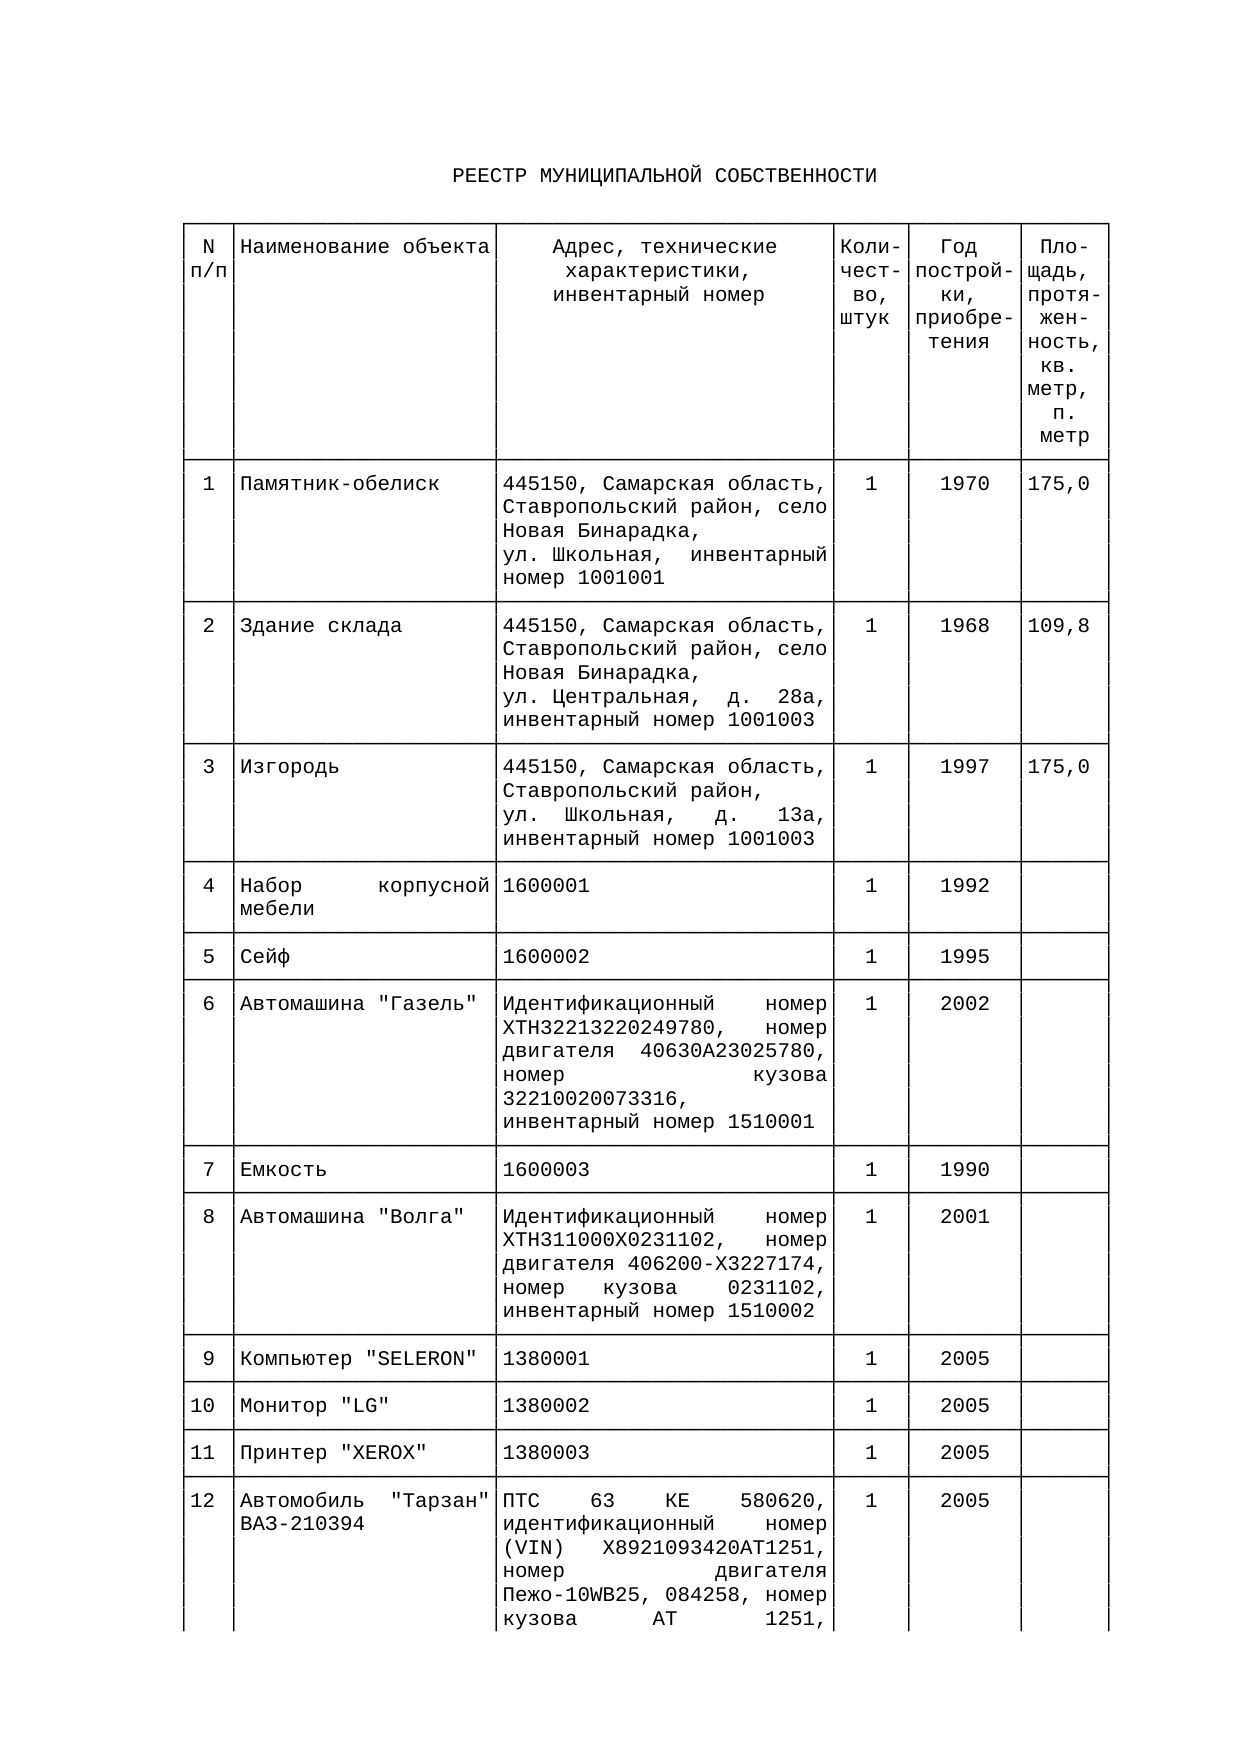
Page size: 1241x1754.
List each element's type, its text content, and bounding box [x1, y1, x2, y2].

text │ │ │(VIN) X8921093420AT1251,│ │ │ │ [1109, 1537, 1152, 1561]
text │ 1 │Памятник-обелиск │445150, Самарская область,│ 1 │ 1970 │175,0 │ [834, 473, 908, 496]
text │ │ │ХТН311000X0231102, номер│ │ │ │ [177, 1229, 1152, 1253]
text │ │ │32210020073316, │ │ │ │ [1109, 1088, 1152, 1111]
text │ 9 │Компьютер "SELERON" │1380001 │ 1 │ 2005 │ │ [1109, 1348, 1152, 1371]
text │ │ │ │ │ │ п. │ [1109, 402, 1152, 426]
text │ 1 │Памятник-обелиск │445150, Самарская область,│ 1 │ 1970 │175,0 │ [234, 473, 496, 496]
text │ │ │32210020073316, │ │ │ │ [1022, 1088, 1108, 1111]
text │ │ │ул. Школьная, инвентарный│ │ │ │ [834, 544, 908, 567]
text │ │ │ │ │ │ п. │ [234, 402, 496, 426]
text │ │ │номер 1001001 │ │ │ │ [177, 567, 1152, 591]
text │ │ │ инвентарный номер │ во, │ ки, │протя-│ [909, 284, 1021, 307]
text │ │ │номер кузова 0231102,│ │ │ │ [497, 1277, 833, 1300]
text │ 9 │Компьютер "SELERON" │1380001 │ 1 │ 2005 │ │ [1022, 1348, 1108, 1371]
text │ 4 │Набор корпусной│1600001 │ 1 │ 1992 │ │ [497, 875, 833, 898]
text │ │ │ул. Центральная, д. 28а,│ │ │ │ [184, 686, 233, 709]
text │ │ │ул. Школьная, инвентарный│ │ │ │ [909, 544, 1021, 567]
text │ 5 │Сейф │1600002 │ 1 │ 1995 │ │ [234, 946, 496, 969]
text │п/п│ │ характеристики, │чест-│построй-│щадь, │ [177, 260, 1152, 284]
text │ │ │ХТН32213220249780, номер│ │ │ │ [1022, 1017, 1108, 1040]
text │ │ │32210020073316, │ │ │ │ [497, 1088, 833, 1111]
text │ │ │ │ │ │ кв. │ [177, 354, 1152, 378]
text РЕЕСТР МУНИЦИПАЛЬНОЙ СОБСТВЕННОСТИ [177, 165, 1152, 189]
text │ │ВАЗ-210394 │идентификационный номер│ │ │ │ [177, 1513, 1152, 1537]
text │ │ │(VIN) X8921093420AT1251,│ │ │ │ [1022, 1537, 1108, 1561]
text │ │ │Ставропольский район, │ │ │ │ [177, 780, 1152, 804]
text │ │ │32210020073316, │ │ │ │ [909, 1088, 1021, 1111]
text │ │ │(VIN) X8921093420AT1251,│ │ │ │ [184, 1537, 233, 1561]
text │ 4 │Набор корпусной│1600001 │ 1 │ 1992 │ │ [234, 875, 496, 898]
text │ 2 │Здание склада │445150, Самарская область,│ 1 │ 1968 │109,8 │ [909, 615, 1021, 638]
text │ │ │ инвентарный номер │ во, │ ки, │протя-│ [834, 284, 908, 307]
text │ │ │ │ │ │ п. │ [1022, 402, 1108, 426]
text │ 9 │Компьютер "SELERON" │1380001 │ 1 │ 2005 │ │ [909, 1348, 1021, 1371]
text │ 5 │Сейф │1600002 │ 1 │ 1995 │ │ [1109, 946, 1152, 969]
text │ 4 │Набор корпусной│1600001 │ 1 │ 1992 │ │ [834, 875, 908, 898]
text ├───┼────────────────────┼──────────────────────────┼─────┼────────┼──────┤ [497, 1419, 833, 1429]
text │ │ │ │ │ тения │ность,│ [834, 331, 908, 354]
text │ 2 │Здание склада │445150, Самарская область,│ 1 │ 1968 │109,8 │ [234, 615, 496, 638]
text │ │ │ │ │ тения │ность,│ [497, 331, 833, 354]
text ├───┼────────────────────┼──────────────────────────┼─────┼────────┼──────┤ [234, 1430, 496, 1442]
text │ 6 │Автомашина "Газель" │Идентификационный номер│ 1 │ 2002 │ │ [177, 993, 1152, 1017]
text │ │ │инвентарный номер 1001003 │ │ │ │ [177, 709, 1152, 733]
text │ │ │инвентарный номер 1510002 │ │ │ │ [177, 1300, 1152, 1324]
text │ │ │ул. Школьная, инвентарный│ │ │ │ [234, 544, 496, 567]
text │ │ │ул. Школьная, д. 13а,│ │ │ │ [1022, 804, 1108, 827]
text ├───┼────────────────────┼──────────────────────────┼─────┼────────┼──────┤ [177, 1324, 1152, 1348]
text │ N │Наименование объекта│ Адрес, технические │Коли-│ Год │ Пло- │ [177, 236, 1152, 260]
text │ │ │ул. Школьная, д. 13а,│ │ │ │ [234, 804, 496, 827]
text ├───┼────────────────────┼──────────────────────────┼─────┼────────┼──────┤ [497, 1466, 833, 1476]
text ├───┼────────────────────┼──────────────────────────┼─────┼────────┼──────┤ [234, 1135, 496, 1145]
text │ │ │ │ │ тения │ность,│ [1109, 331, 1152, 354]
text │ │ │ инвентарный номер │ во, │ ки, │протя-│ [234, 284, 496, 307]
text │ │ │номер кузова 0231102,│ │ │ │ [184, 1277, 233, 1300]
text │ │ │ХТН32213220249780, номер│ │ │ │ [234, 1017, 496, 1040]
text │ │ │ │ │ │ п. │ [909, 402, 1021, 426]
text │10 │Монитор "LG" │1380002 │ 1 │ 2005 │ │ [177, 1395, 1152, 1419]
text │ 2 │Здание склада │445150, Самарская область,│ 1 │ 1968 │109,8 │ [497, 615, 833, 638]
text │ │ │(VIN) X8921093420AT1251,│ │ │ │ [497, 1537, 833, 1561]
text │ │ │кузова AT 1251,│ │ │ │ [234, 1608, 496, 1631]
text ├───┼────────────────────┼──────────────────────────┼─────┼────────┼──────┤ [234, 1146, 496, 1158]
text │ │ │ул. Центральная, д. 28а,│ │ │ │ [1022, 686, 1108, 709]
text │ │ │Ставропольский район, село│ │ │ │ [177, 496, 1152, 520]
text │ │ │номер кузова 0231102,│ │ │ │ [234, 1277, 496, 1300]
text │ │ │ │ │ │ п. │ [184, 402, 233, 426]
text │ │ │ │ │ │ метр │ [177, 426, 1152, 449]
text │ │ │ │ │ тения │ность,│ [234, 331, 496, 354]
text │ │ │инвентарный номер 1510001 │ │ │ │ [177, 1111, 1152, 1135]
text │ │ │кузова AT 1251,│ │ │ │ [1022, 1608, 1108, 1631]
text │ 8 │Автомашина "Волга" │Идентификационный номер│ 1 │ 2001 │ │ [497, 1206, 833, 1229]
text │ │ │Пежо-10WB25, 084258, номер│ │ │ │ [177, 1584, 1152, 1608]
text │ 5 │Сейф │1600002 │ 1 │ 1995 │ │ [497, 946, 833, 969]
text │ │ │кузова AT 1251,│ │ │ │ [184, 1608, 233, 1631]
text │ 5 │Сейф │1600002 │ 1 │ 1995 │ │ [909, 946, 1021, 969]
text ├───┼────────────────────┼──────────────────────────┼─────┼────────┼──────┤ [497, 744, 833, 757]
text │ 3 │Изгородь │445150, Самарская область,│ 1 │ 1997 │175,0 │ [177, 757, 1152, 780]
text │ │ │кузова AT 1251,│ │ │ │ [1109, 1608, 1152, 1631]
text ├───┼────────────────────┼──────────────────────────┼─────┼────────┼──────┤ [234, 733, 496, 743]
text ├───┼────────────────────┼──────────────────────────┼─────┼────────┼──────┤ [177, 969, 1152, 993]
text │12 │Автомобиль "Тарзан"│ПТС 63 КЕ 580620,│ 1 │ 2005 │ │ [177, 1489, 1152, 1513]
text │ 9 │Компьютер "SELERON" │1380001 │ 1 │ 2005 │ │ [834, 1348, 908, 1371]
text │ 5 │Сейф │1600002 │ 1 │ 1995 │ │ [834, 946, 908, 969]
text │ 4 │Набор корпусной│1600001 │ 1 │ 1992 │ │ [909, 875, 1021, 898]
text ├───┼────────────────────┼──────────────────────────┼─────┼────────┼──────┤ [234, 1419, 496, 1429]
text │ 1 │Памятник-обелиск │445150, Самарская область,│ 1 │ 1970 │175,0 │ [909, 473, 1021, 496]
text │ 5 │Сейф │1600002 │ 1 │ 1995 │ │ [1022, 946, 1108, 969]
text │ 9 │Компьютер "SELERON" │1380001 │ 1 │ 2005 │ │ [234, 1348, 496, 1371]
text │ │ │ул. Школьная, инвентарный│ │ │ │ [1109, 544, 1152, 567]
text │ │ │ХТН32213220249780, номер│ │ │ │ [834, 1017, 908, 1040]
text │ │ │Новая Бинарадка, │ │ │ │ [177, 520, 1152, 544]
text │ │ │номер кузова 0231102,│ │ │ │ [1109, 1277, 1152, 1300]
text ├───┼────────────────────┼──────────────────────────┼─────┼────────┼──────┤ [177, 1371, 1152, 1395]
text │ │ │номер кузова 0231102,│ │ │ │ [909, 1277, 1021, 1300]
text │ │ │ул. Центральная, д. 28а,│ │ │ │ [909, 686, 1021, 709]
text │ │ │32210020073316, │ │ │ │ [234, 1088, 496, 1111]
text │ 8 │Автомашина "Волга" │Идентификационный номер│ 1 │ 2001 │ │ [909, 1206, 1021, 1229]
text │ │ │ул. Центральная, д. 28а,│ │ │ │ [834, 686, 908, 709]
text │ │ │ХТН32213220249780, номер│ │ │ │ [1109, 1017, 1152, 1040]
text │ │ │инвентарный номер 1001003 │ │ │ │ [177, 827, 1152, 851]
text │ │ │ │ │ тения │ность,│ [909, 331, 1021, 354]
text │ │ │ инвентарный номер │ во, │ ки, │протя-│ [1109, 284, 1152, 307]
text ├───┼────────────────────┼──────────────────────────┼─────┼────────┼──────┤ [177, 1182, 1152, 1206]
text │ │ │ инвентарный номер │ во, │ ки, │протя-│ [497, 284, 833, 307]
text ├───┼────────────────────┼──────────────────────────┼─────┼────────┼──────┤ [234, 1477, 496, 1489]
text │ │ │ул. Школьная, д. 13а,│ │ │ │ [909, 804, 1021, 827]
text ├───┼────────────────────┼──────────────────────────┼─────┼────────┼──────┤ [497, 733, 833, 743]
text │11 │Принтер "XEROX" │1380003 │ 1 │ 2005 │ │ [177, 1442, 1152, 1466]
text │ │ │ │ │ │метр, │ [177, 378, 1152, 402]
text │ │мебели │ │ │ │ │ [177, 898, 1152, 922]
text ┌───┬────────────────────┬──────────────────────────┬─────┬────────┬──────┐ [177, 213, 1152, 236]
text ├───┼────────────────────┼──────────────────────────┼─────┼────────┼──────┤ [234, 744, 496, 757]
text │ │ │Новая Бинарадка, │ │ │ │ [177, 662, 1152, 686]
text ├───┼────────────────────┼──────────────────────────┼─────┼────────┼──────┤ [177, 591, 1152, 615]
text │ │ │ул. Центральная, д. 28а,│ │ │ │ [1109, 686, 1152, 709]
text │ 8 │Автомашина "Волга" │Идентификационный номер│ 1 │ 2001 │ │ [1022, 1206, 1108, 1229]
text ├───┼────────────────────┼──────────────────────────┼─────┼────────┼──────┤ [177, 449, 1152, 473]
text │ │ │кузова AT 1251,│ │ │ │ [909, 1608, 1021, 1631]
text │ │ │ │ │ │ п. │ [497, 402, 833, 426]
text │ │ │ │ │ тения │ность,│ [184, 331, 233, 354]
text │ │ │ХТН32213220249780, номер│ │ │ │ [184, 1017, 233, 1040]
text │ │ │ │ │ │ п. │ [834, 402, 908, 426]
text ├───┼────────────────────┼──────────────────────────┼─────┼────────┼──────┤ [497, 1477, 833, 1489]
text │ │ │номер двигателя│ │ │ │ [177, 1561, 1152, 1584]
text │ │ │ул. Школьная, д. 13а,│ │ │ │ [834, 804, 908, 827]
text │ │ │кузова AT 1251,│ │ │ │ [834, 1608, 908, 1631]
text │ 4 │Набор корпусной│1600001 │ 1 │ 1992 │ │ [184, 875, 233, 898]
text │ │ │номер кузова│ │ │ │ [177, 1064, 1152, 1088]
text │ │ │32210020073316, │ │ │ │ [184, 1088, 233, 1111]
text │ 7 │Емкость │1600003 │ 1 │ 1990 │ │ [177, 1158, 1152, 1182]
text ├───┼────────────────────┼──────────────────────────┼─────┼────────┼──────┤ [497, 1146, 833, 1158]
text │ 8 │Автомашина "Волга" │Идентификационный номер│ 1 │ 2001 │ │ [834, 1206, 908, 1229]
text ├───┼────────────────────┼──────────────────────────┼─────┼────────┼──────┤ [234, 1466, 496, 1476]
text │ │ │Ставропольский район, село│ │ │ │ [177, 638, 1152, 662]
text │ 9 │Компьютер "SELERON" │1380001 │ 1 │ 2005 │ │ [184, 1348, 233, 1371]
text ├───┼────────────────────┼──────────────────────────┼─────┼────────┼──────┤ [497, 1135, 833, 1145]
text │ 1 │Памятник-обелиск │445150, Самарская область,│ 1 │ 1970 │175,0 │ [497, 473, 833, 496]
text │ │ │32210020073316, │ │ │ │ [834, 1088, 908, 1111]
text │ │ │ инвентарный номер │ во, │ ки, │протя-│ [184, 284, 233, 307]
text │ 5 │Сейф │1600002 │ 1 │ 1995 │ │ [184, 946, 233, 969]
text │ │ │ул. Школьная, инвентарный│ │ │ │ [497, 544, 833, 567]
text │ │ │двигателя 40630A23025780,│ │ │ │ [177, 1040, 1152, 1064]
text │ │ │номер кузова 0231102,│ │ │ │ [1022, 1277, 1108, 1300]
text │ │ │ул. Школьная, инвентарный│ │ │ │ [1022, 544, 1108, 567]
text │ │ │ │штук │приобре-│ жен- │ [177, 307, 1152, 331]
text │ 1 │Памятник-обелиск │445150, Самарская область,│ 1 │ 1970 │175,0 │ [1022, 473, 1108, 496]
text ├───┼────────────────────┼──────────────────────────┼─────┼────────┼──────┤ [177, 922, 1152, 946]
text │ │ │(VIN) X8921093420AT1251,│ │ │ │ [909, 1537, 1021, 1561]
text │ 4 │Набор корпусной│1600001 │ 1 │ 1992 │ │ [1022, 875, 1108, 898]
text │ │ │ул. Школьная, д. 13а,│ │ │ │ [1109, 804, 1152, 827]
text ├───┼────────────────────┼──────────────────────────┼─────┼────────┼──────┤ [497, 1430, 833, 1442]
text │ 4 │Набор корпусной│1600001 │ 1 │ 1992 │ │ [1109, 875, 1152, 898]
text │ 2 │Здание склада │445150, Самарская область,│ 1 │ 1968 │109,8 │ [834, 615, 908, 638]
text │ │ │ инвентарный номер │ во, │ ки, │протя-│ [1022, 284, 1108, 307]
text │ │ │ул. Школьная, инвентарный│ │ │ │ [184, 544, 233, 567]
text │ │ │номер кузова 0231102,│ │ │ │ [834, 1277, 908, 1300]
text │ │ │ул. Центральная, д. 28а,│ │ │ │ [497, 686, 833, 709]
text │ │ │ХТН32213220249780, номер│ │ │ │ [497, 1017, 833, 1040]
text │ │ │ул. Школьная, д. 13а,│ │ │ │ [497, 804, 833, 827]
text │ │ │(VIN) X8921093420AT1251,│ │ │ │ [834, 1537, 908, 1561]
text │ │ │ул. Центральная, д. 28а,│ │ │ │ [234, 686, 496, 709]
text │ │ │(VIN) X8921093420AT1251,│ │ │ │ [234, 1537, 496, 1561]
text ├───┼────────────────────┼──────────────────────────┼─────┼────────┼──────┤ [177, 851, 1152, 875]
text │ 8 │Автомашина "Волга" │Идентификационный номер│ 1 │ 2001 │ │ [234, 1206, 496, 1229]
text │ │ │ │ │ тения │ность,│ [1022, 331, 1108, 354]
text │ │ │двигателя 406200-X3227174,│ │ │ │ [177, 1253, 1152, 1277]
text │ │ │ул. Школьная, д. 13а,│ │ │ │ [184, 804, 233, 827]
text │ 2 │Здание склада │445150, Самарская область,│ 1 │ 1968 │109,8 │ [1022, 615, 1108, 638]
text │ │ │кузова AT 1251,│ │ │ │ [497, 1608, 833, 1631]
text │ │ │ХТН32213220249780, номер│ │ │ │ [909, 1017, 1021, 1040]
text │ 9 │Компьютер "SELERON" │1380001 │ 1 │ 2005 │ │ [497, 1348, 833, 1371]
